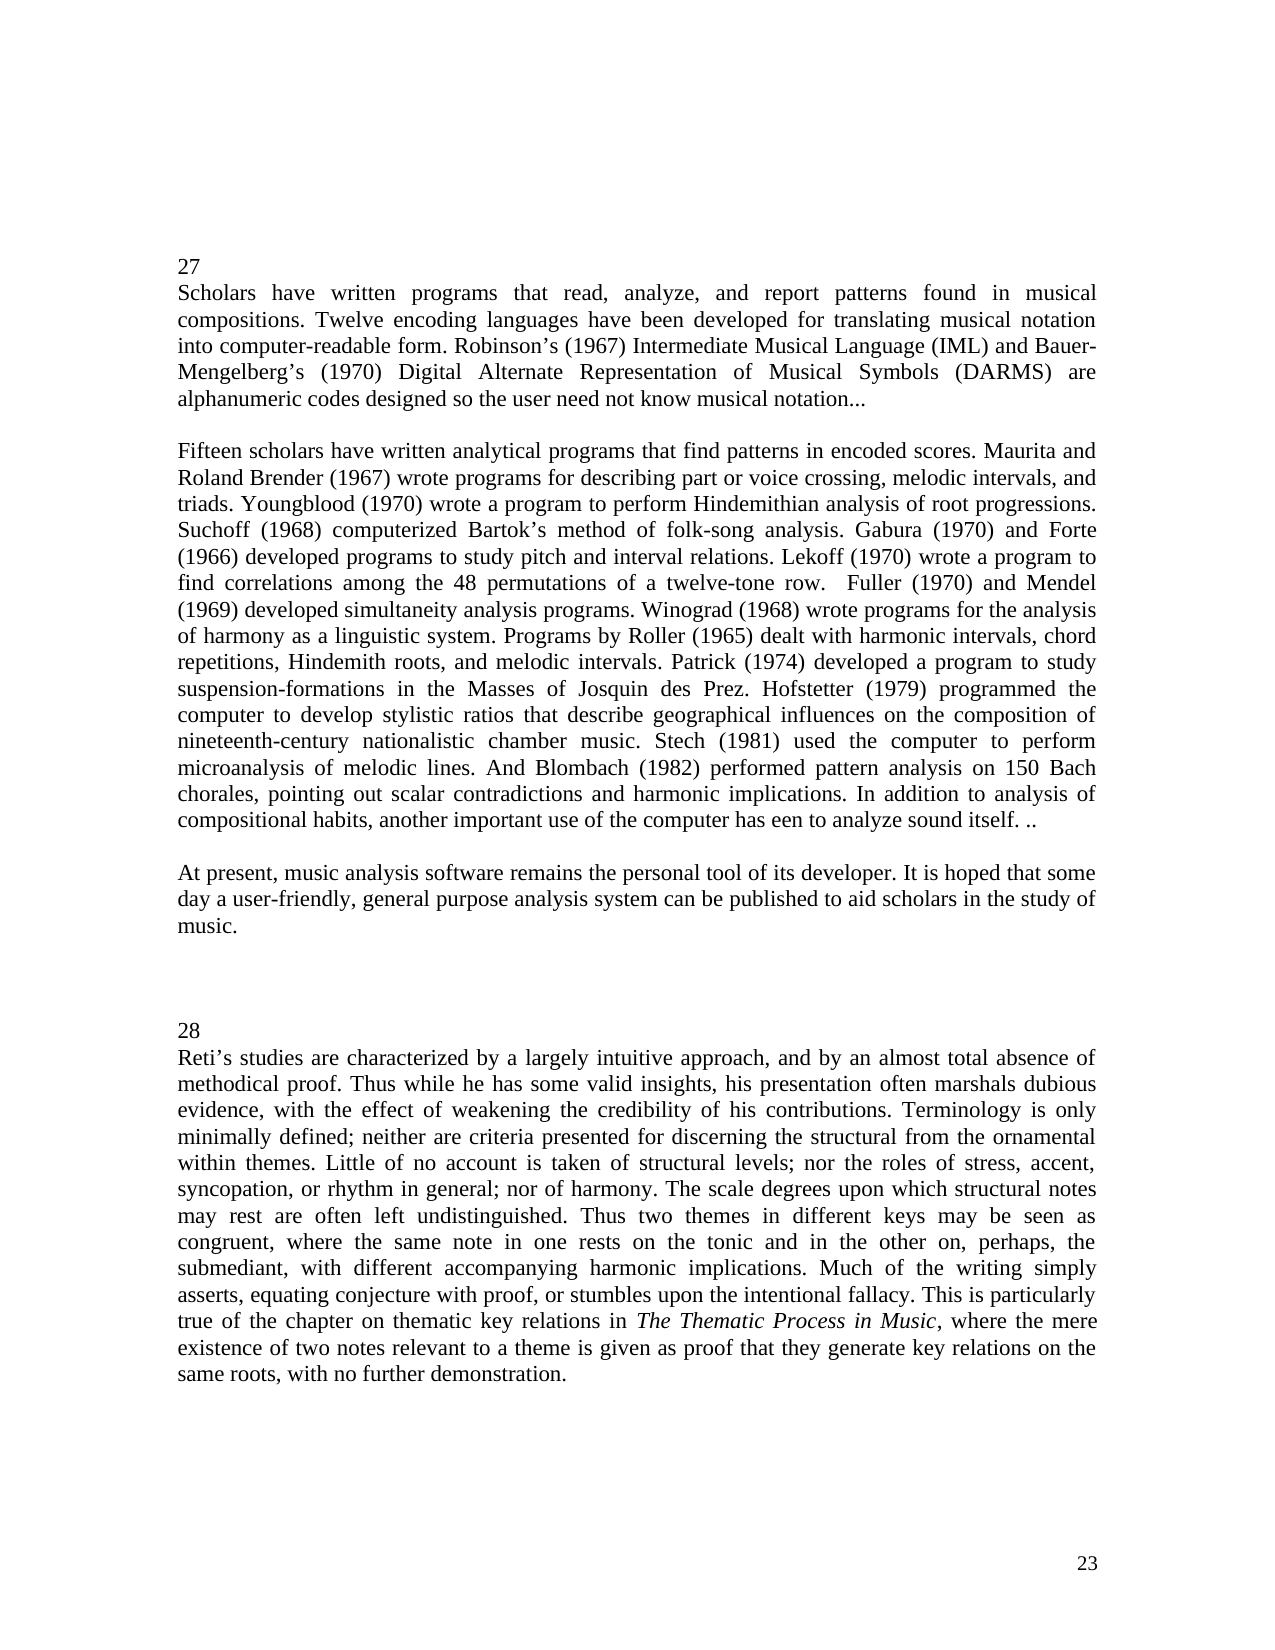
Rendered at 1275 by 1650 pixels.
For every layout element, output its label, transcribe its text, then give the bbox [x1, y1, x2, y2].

text Fifteen scholars have written analytical programs that find patterns in encoded scores. Maurita and Roland Brender (1967) wrote programs for describing part or voice crossing, melodic intervals, and triads. Youngblood (1970) wrote a program to perform Hindemithian analysis of root progressions. Suchoff (1968) computerized Bartok’s method of folk-song analysis. Gabura (1970) and Forte (1966) developed programs to study pitch and interval relations. Lekoff (1970) wrote a program to find correlations among the 48 permutations of a twelve-tone row. Fuller (1970) and Mendel (1969) developed simultaneity analysis programs. Winograd (1968) wrote programs for the analysis of harmony as a linguistic system. Programs by Roller (1965) dealt with harmonic intervals, chord repetitions, Hindemith roots, and melodic intervals. Patrick (1974) developed a program to study suspension-formations in the Masses of Josquin des Prez. Hofstetter (1979) programmed the computer to develop stylistic ratios that describe geographical influences on the composition of nineteenth-century nationalistic chamber music. Stech (1981) used the computer to perform microanalysis of melodic lines. And Blombach (1982) performed pattern analysis on 150 Bach chorales, pointing out scalar contradictions and harmonic implications. In addition to analysis of compositional habits, another important use of the computer has een to analyze sound itself. .. [177, 437, 1098, 833]
text Scholars have written programs that read, analyze, and report patterns found in musical compositions. Twelve encoding languages have been developed for translating musical notation into computer-readable form. Robinson’s (1967) Intermediate Musical Language (IML) and Bauer-Mengelberg’s (1970) Digital Alternate Representation of Musical Symbols (DARMS) are alphanumeric codes designed so the user need not know musical notation... [177, 279, 1098, 411]
text At present, music analysis software remains the personal tool of its developer. It is hoped that some day a user-friendly, general purpose analysis system can be published to aid scholars in the study of music. [177, 859, 1098, 938]
text 27 [177, 253, 1098, 279]
text Reti’s studies are characterized by a largely intuitive approach, and by an almost total absence of methodical proof. Thus while he has some valid insights, his presentation often marshals dubious evidence, with the effect of weakening the credibility of his contributions. Terminology is only minimally defined; neither are criteria presented for discerning the structural from the ornamental within themes. Little of no account is taken of structural levels; nor the roles of stress, accent, syncopation, or rhythm in general; nor of harmony. The scale degrees upon which structural notes may rest are often left undistinguished. Thus two themes in different keys may be seen as congruent, where the same note in one rests on the tonic and in the other on, perhaps, the submediant, with different accompanying harmonic implications. Much of the writing simply asserts, equating conjecture with proof, or stumbles upon the intentional fallacy. This is particularly true of the chapter on thematic key relations in The Thematic Process in Music, where the mere existence of two notes relevant to a theme is given as proof that they generate key relations on the same roots, with no further demonstration. [177, 1044, 1098, 1386]
text 28 [177, 1017, 1098, 1044]
